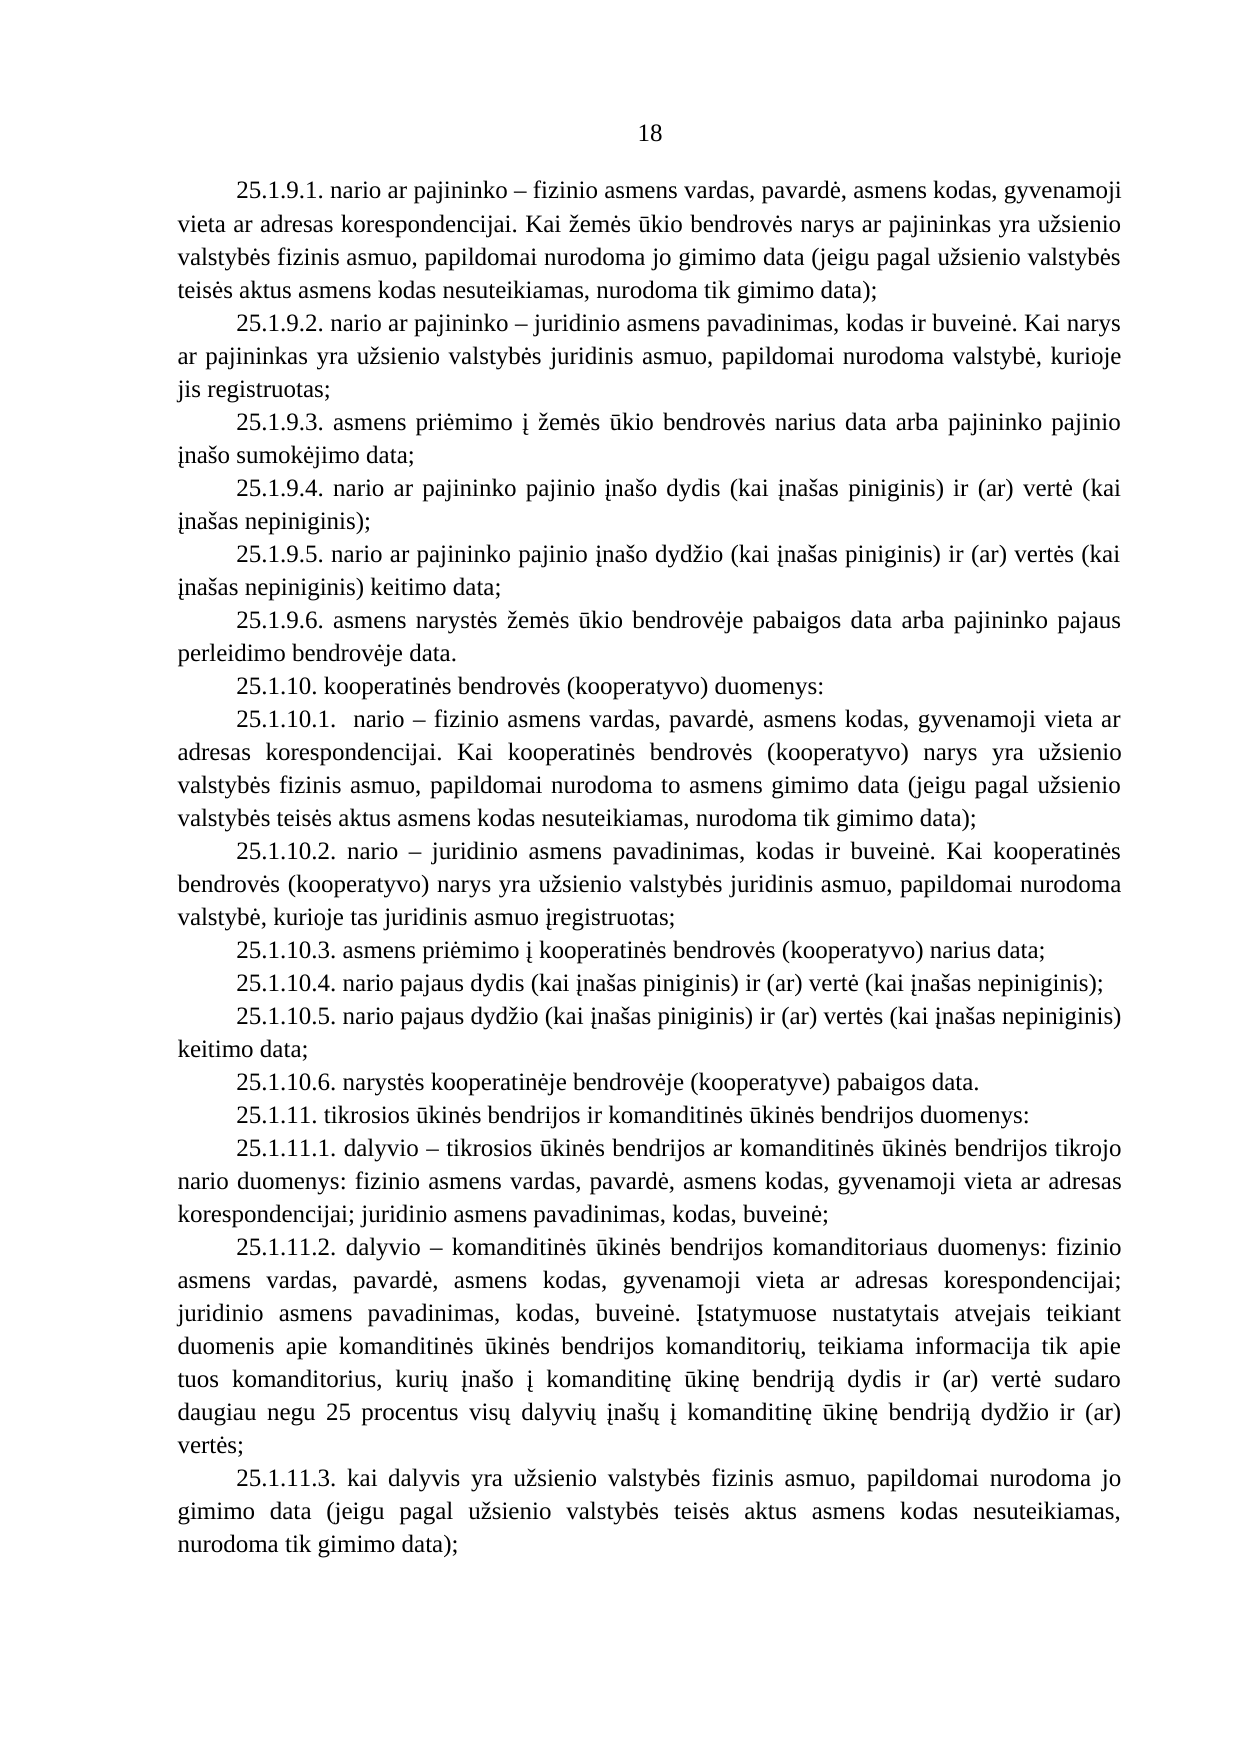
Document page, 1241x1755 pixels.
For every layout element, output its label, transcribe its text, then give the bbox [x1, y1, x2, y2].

text 25.1.10.4. nario pajaus dydis (kai įnašas piniginis) ir (ar) vertė (kai įnašas nepiniginis); [177, 968, 1122, 997]
text 25.1.9.6. asmens narystės žemės ūkio bendrovėje pabaigos data arba pajininko pajaus perleidimo bendrovėje data. [177, 605, 1122, 667]
text 25.1.9.4. nario ar pajininko pajinio įnašo dydis (kai įnašas piniginis) ir (ar) vertė (kai įnašas nepiniginis); [177, 473, 1122, 534]
text 25.1.9.2. nario ar pajininko – juridinio asmens pavadinimas, kodas ir buveinė. Kai narys ar pajininkas yra užsienio valstybės juridinis asmuo, papildomai nurodoma valstybė, kurioje jis registruotas; [177, 308, 1122, 402]
text 25.1.9.3. asmens priėmimo į žemės ūkio bendrovės narius data arba pajininko pajinio įnašo sumokėjimo data; [177, 407, 1122, 468]
text 25.1.10.2. nario – juridinio asmens pavadinimas, kodas ir buveinė. Kai kooperatinės bendrovės (kooperatyvo) narys yra užsienio valstybės juridinis asmuo, papildomai nurodoma valstybė, kurioje tas juridinis asmuo įregistruotas; [177, 836, 1122, 931]
text 25.1.9.1. nario ar pajininko – fizinio asmens vardas, pavardė, asmens kodas, gyvenamoji vieta ar adresas korespondencijai. Kai žemės ūkio bendrovės narys ar pajininkas yra užsienio valstybės fizinis asmuo, papildomai nurodoma jo gimimo data (jeigu pagal užsienio valstybės teisės aktus asmens kodas nesuteikiamas, nurodoma tik gimimo data); [177, 176, 1122, 303]
text 25.1.10.3. asmens priėmimo į kooperatinės bendrovės (kooperatyvo) narius data; [177, 935, 1122, 964]
text 25.1.10.5. nario pajaus dydžio (kai įnašas piniginis) ir (ar) vertės (kai įnašas nepiniginis) keitimo data; [177, 1001, 1122, 1063]
text 25.1.9.5. nario ar pajininko pajinio įnašo dydžio (kai įnašas piniginis) ir (ar) vertės (kai įnašas nepiniginis) keitimo data; [177, 539, 1122, 601]
text 25.1.10.6. narystės kooperatinėje bendrovėje (kooperatyve) pabaigos data. [177, 1067, 1122, 1096]
text 25.1.11.1. dalyvio – tikrosios ūkinės bendrijos ar komanditinės ūkinės bendrijos tikrojo nario duomenys: fizinio asmens vardas, pavardė, asmens kodas, gyvenamoji vieta ar adresas korespondencijai; juridinio asmens pavadinimas, kodas, buveinė; [177, 1133, 1122, 1228]
text 25.1.11. tikrosios ūkinės bendrijos ir komanditinės ūkinės bendrijos duomenys: [177, 1100, 1122, 1129]
text 25.1.11.3. kai dalyvis yra užsienio valstybės fizinis asmuo, papildomai nurodoma jo gimimo data (jeigu pagal užsienio valstybės teisės aktus asmens kodas nesuteikiamas, nurodoma tik gimimo data); [177, 1463, 1122, 1558]
text 25.1.11.2. dalyvio – komanditinės ūkinės bendrijos komanditoriaus duomenys: fizinio asmens vardas, pavardė, asmens kodas, gyvenamoji vieta ar adresas korespondencijai; juridinio asmens pavadinimas, kodas, buveinė. Įstatymuose nustatytais atvejais teikiant duomenis apie komanditinės ūkinės bendrijos komanditorių, teikiama informacija tik apie tuos komanditorius, kurių įnašo į komanditinę ūkinę bendriją dydis ir (ar) vertė sudaro daugiau negu 25 procentus visų dalyvių įnašų į komanditinę ūkinę bendriją dydžio ir (ar) vertės; [177, 1232, 1122, 1459]
text 25.1.10.1. nario – fizinio asmens vardas, pavardė, asmens kodas, gyvenamoji vieta ar adresas korespondencijai. Kai kooperatinės bendrovės (kooperatyvo) narys yra užsienio valstybės fizinis asmuo, papildomai nurodoma to asmens gimimo data (jeigu pagal užsienio valstybės teisės aktus asmens kodas nesuteikiamas, nurodoma tik gimimo data); [177, 704, 1122, 832]
text 25.1.10. kooperatinės bendrovės (kooperatyvo) duomenys: [177, 671, 1122, 700]
